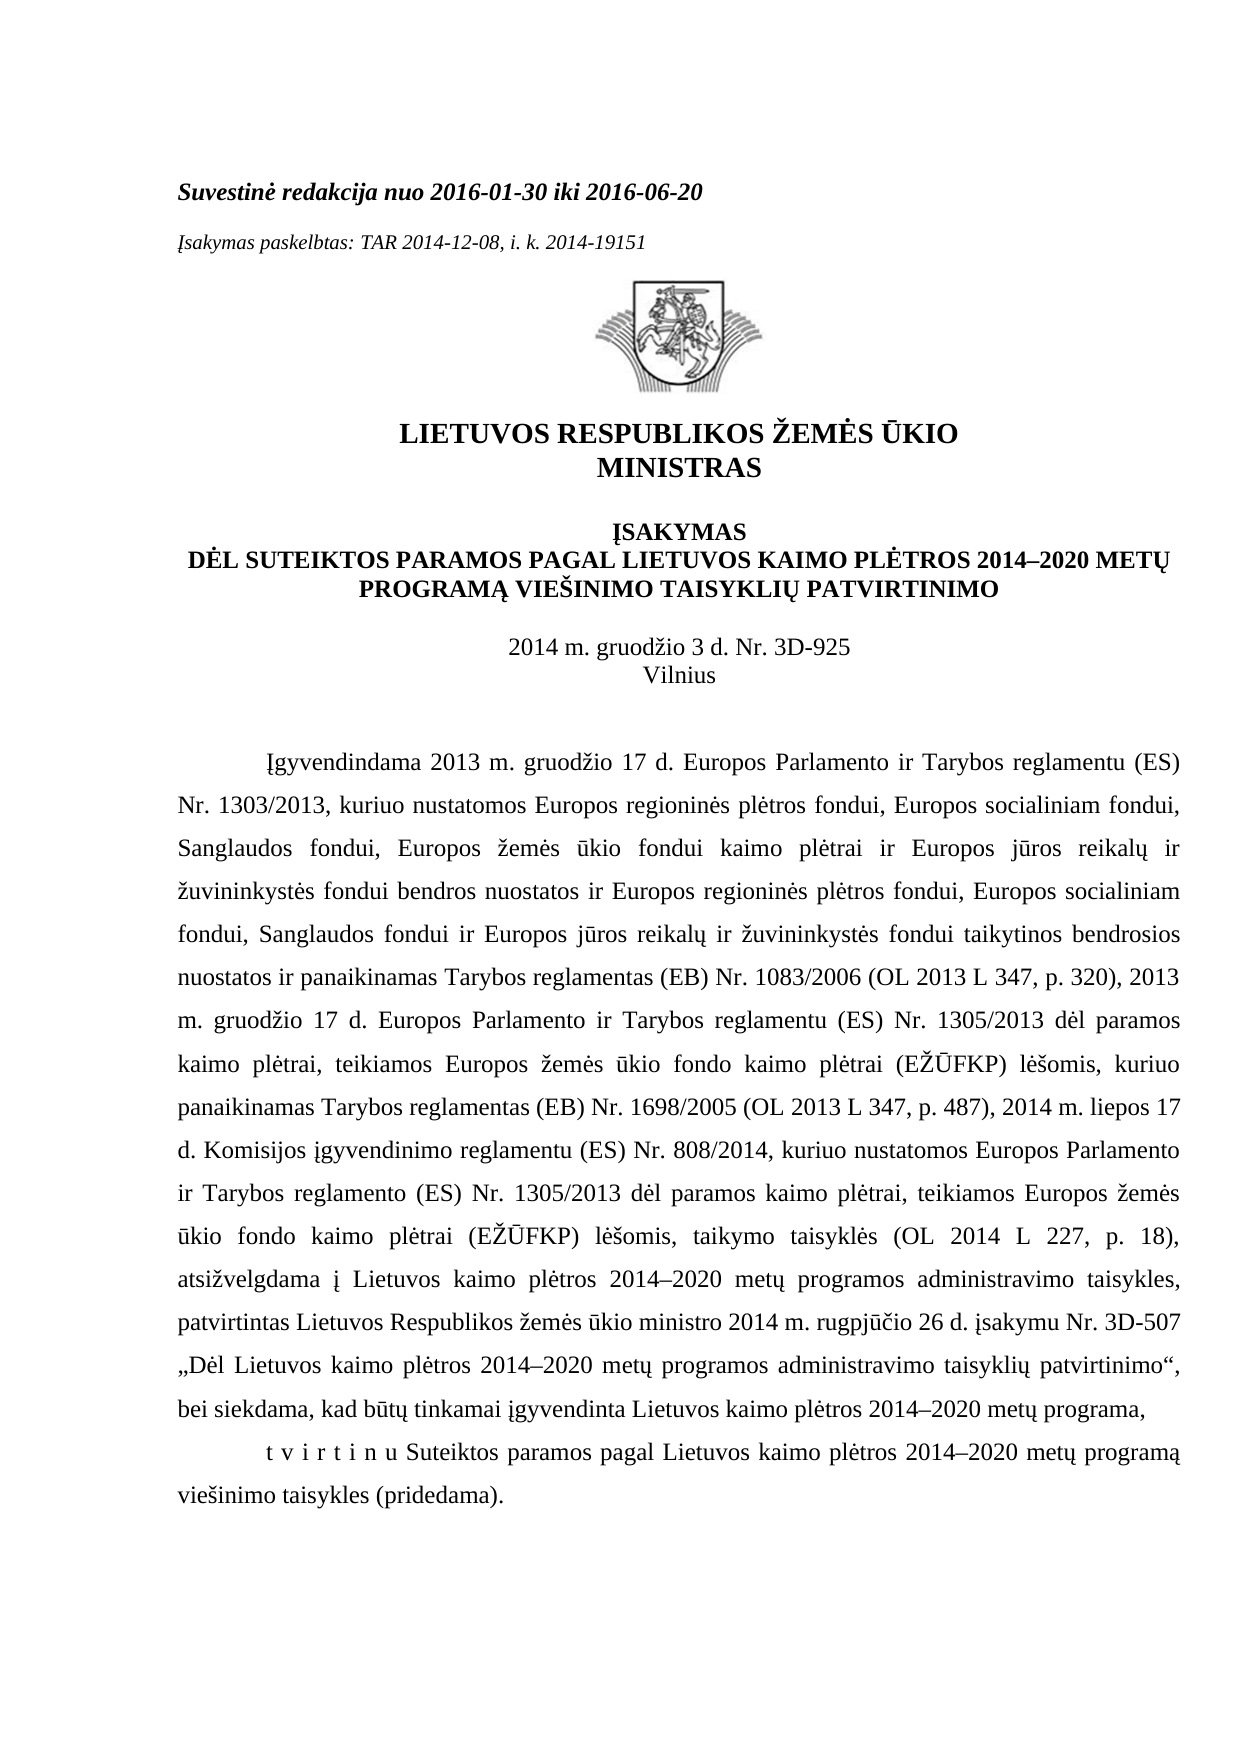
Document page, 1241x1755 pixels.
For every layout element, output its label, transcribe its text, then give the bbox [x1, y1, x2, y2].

text MINISTRAS [177, 450, 1181, 483]
text Įgyvendindama 2013 m. gruodžio 17 d. Europos Parlamento ir Tarybos reglamentu (ES) Nr. 1303/2013, kuriuo nustatomos Europos regioninės plėtros fondui, Europos socialiniam fondui, Sanglaudos fondui, Europos žemės ūkio fondui kaimo plėtrai ir Europos jūros reikalų ir žuvininkystės fondui bendros nuostatos ir Europos regioninės plėtros fondui, Europos socialiniam fondui, Sanglaudos fondui ir Europos jūros reikalų ir žuvininkystės fondui taikytinos bendrosios nuostatos ir panaikinamas Tarybos reglamentas (EB) Nr. 1083/2006 (OL 2013 L 347, p. 320), 2013 m. gruodžio 17 d. Europos Parlamento ir Tarybos reglamentu (ES) Nr. 1305/2013 dėl paramos kaimo plėtrai, teikiamos Europos žemės ūkio fondo kaimo plėtrai (EŽŪFKP) lėšomis, kuriuo panaikinamas Tarybos reglamentas (EB) Nr. 1698/2005 (OL 2013 L 347, p. 487), 2014 m. liepos 17 d. Komisijos įgyvendinimo reglamentu (ES) Nr. 808/2014, kuriuo nustatomos Europos Parlamento ir Tarybos reglamento (ES) Nr. 1305/2013 dėl paramos kaimo plėtrai, teikiamos Europos žemės ūkio fondo kaimo plėtrai (EŽŪFKP) lėšomis, taikymo taisyklės (OL 2014 L 227, p. 18), atsižvelgdama į Lietuvos kaimo plėtros 2014–2020 metų programos administravimo taisykles, patvirtintas Lietuvos Respublikos žemės ūkio ministro 2014 m. rugpjūčio 26 d. įsakymu Nr. 3D-507 „Dėl Lietuvos kaimo plėtros 2014–2020 metų programos administravimo taisyklių patvirtinimo“, bei siekdama, kad būtų tinkamai įgyvendinta Lietuvos kaimo plėtros 2014–2020 metų programa, [177, 747, 1181, 1422]
text Vilnius [177, 661, 1181, 689]
text Įsakymas paskelbtas: TAR 2014-12-08, i. k. 2014-19151 [177, 230, 1181, 254]
text ĮSAKYMAS [177, 517, 1181, 546]
text 2014 m. gruodžio 3 d. Nr. 3D-925 [177, 632, 1181, 661]
text t v i r t i n u Suteiktos paramos pagal Lietuvos kaimo plėtros 2014–2020 metų programą viešinimo taisykles (pridedama). [177, 1437, 1181, 1509]
text Suvestinė redakcija nuo 2016-01-30 iki 2016-06-20 [177, 177, 1181, 206]
text LIETUVOS RESPUBLIKOS ŽEMĖS ŪKIO [177, 416, 1181, 450]
text DĖL SUTEIKTOS PARAMOS PAGAL LIETUVOS KAIMO PLĖTROS 2014–2020 METŲ PROGRAMĄ VIEŠINIMO TAISYKLIŲ PATVIRTINIMO [177, 546, 1181, 603]
